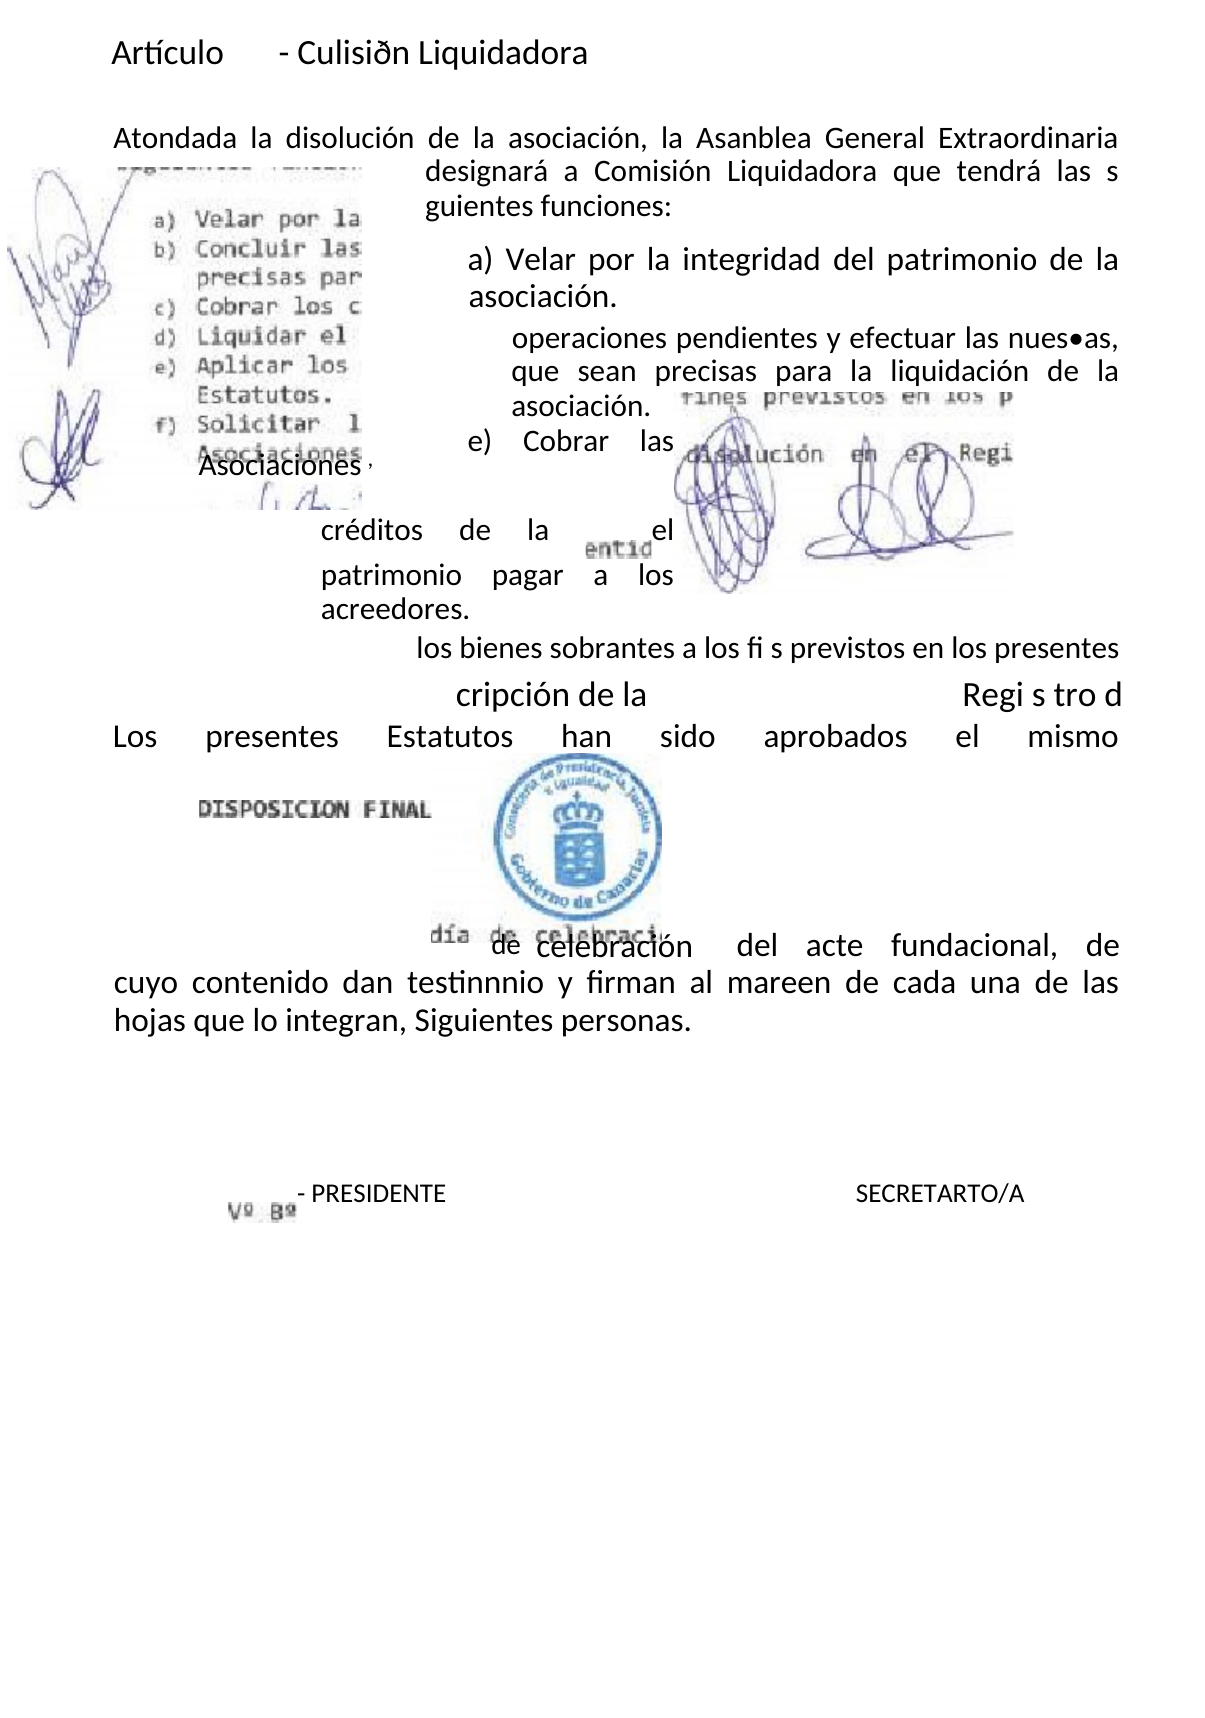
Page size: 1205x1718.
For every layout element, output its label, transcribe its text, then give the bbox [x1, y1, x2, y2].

text - PRESIDENTE SECRETARTO/A [111, 1176, 1123, 1223]
text operaciones pendientes y efectuar las nues•as, que sean precisas para la liquidación de la asociación. [362, 321, 1120, 424]
text Los presentes Estatutos han sido aprobados el mismo del acte fundacional, de cuyo contenido dan testinnnio y firman al mareen de cada una de las hojas que lo integran, Siguientes personas. [113, 718, 1120, 1039]
subtitle Artículo - Culisiðn Liquidadora [111, 30, 1123, 73]
text a) Velar por la integridad del patrimonio de la asociación. [362, 241, 1120, 315]
subtitle cripción de la Regi s tro d [111, 672, 1123, 715]
text Atondada la disolución de la asociación, la Asanblea General Extraordinaria designará a Comisión Liquidadora que tendrá las s guientes funciones: [113, 121, 1120, 224]
text e) Cobrar las créditos de la el patrimonio pagar a los acreedores. [155, 424, 852, 628]
text los bienes sobrantes a los fi s previstos en los presentes [111, 628, 1120, 666]
